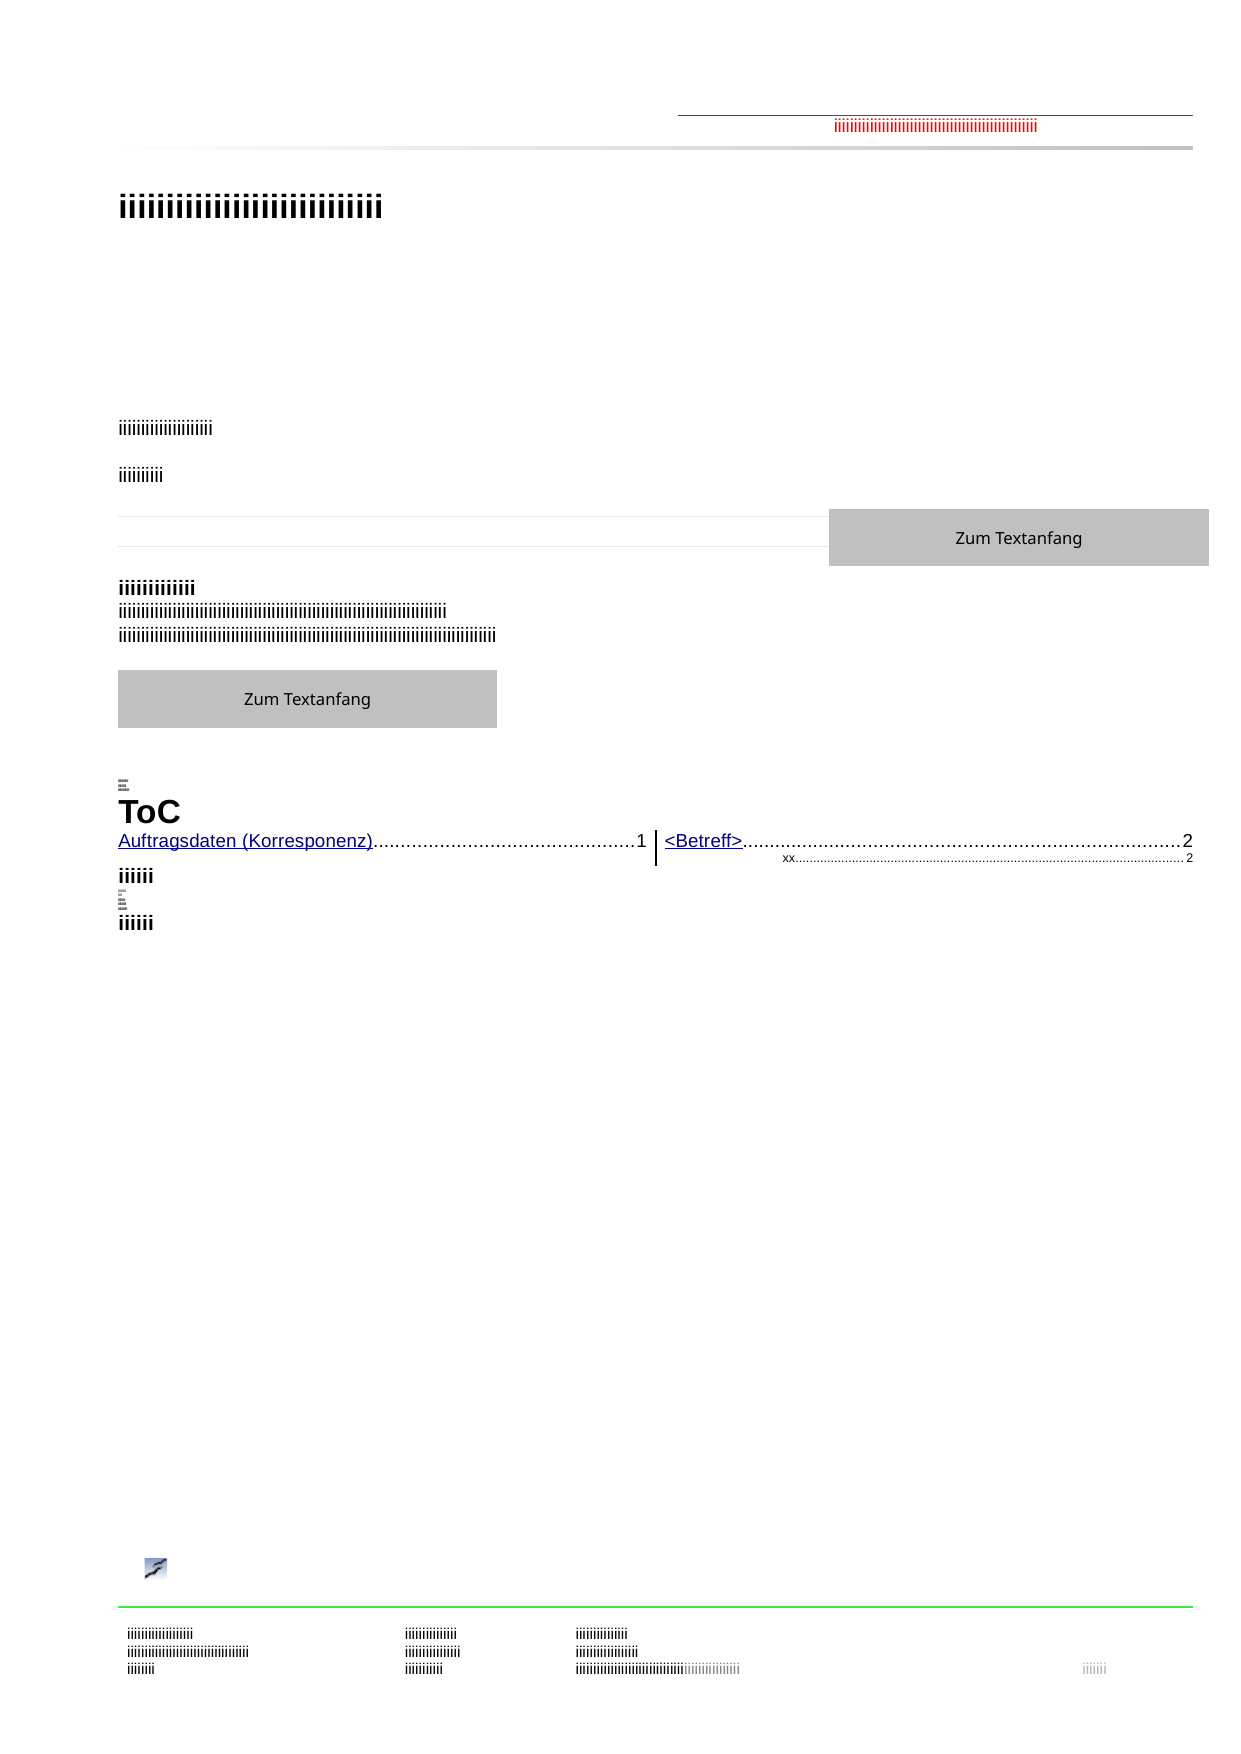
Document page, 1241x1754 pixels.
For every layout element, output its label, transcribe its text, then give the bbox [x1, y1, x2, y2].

subtitle ToC [118, 792, 1193, 830]
text iiiiiiii [118, 902, 1193, 906]
text iiiiiiiiiiiii [118, 576, 1193, 599]
text iiiiiiii [118, 888, 1193, 893]
text iiiiiiii [118, 783, 1193, 788]
picture [144, 1558, 168, 1581]
text iiiiiiiii [118, 906, 1193, 911]
text iiiiiii [118, 897, 1193, 902]
text <Betreff> 2 [664, 830, 1193, 851]
text iiii [118, 893, 1193, 897]
text iiiiiiiiii [118, 779, 1193, 783]
text iiiiii [118, 865, 1193, 888]
subtitle xx 2 [782, 851, 1193, 865]
text iiiiiiiiii [118, 463, 1193, 487]
text iiiiiiiiiiiiiiiiiiiii [118, 416, 1193, 440]
text Auftragsdaten (Korresponenz) 1 [118, 830, 647, 851]
text iiiiiiiiiiiiiiiiiiiiiiiiiiiiiiiiiiiiiiiiiiiiiiiiiiiiiiiiiiiiiiiiiiiiiiiii [118, 599, 1193, 623]
text iiiiiiiiiii [118, 788, 1193, 792]
text iiiiiiiiiiiiiiiiiiiiiiiiiiiiiiiiiiiiiiiiiiiiiiiiiiiiiiiiiiiiiiiiiiiiiiiiiiiiiiiiiiii [118, 623, 1193, 647]
subtitle iiiiiiiiiiiiiiiiiiiiiiiiiiii [118, 188, 1193, 225]
text iiiiii [118, 911, 1193, 934]
